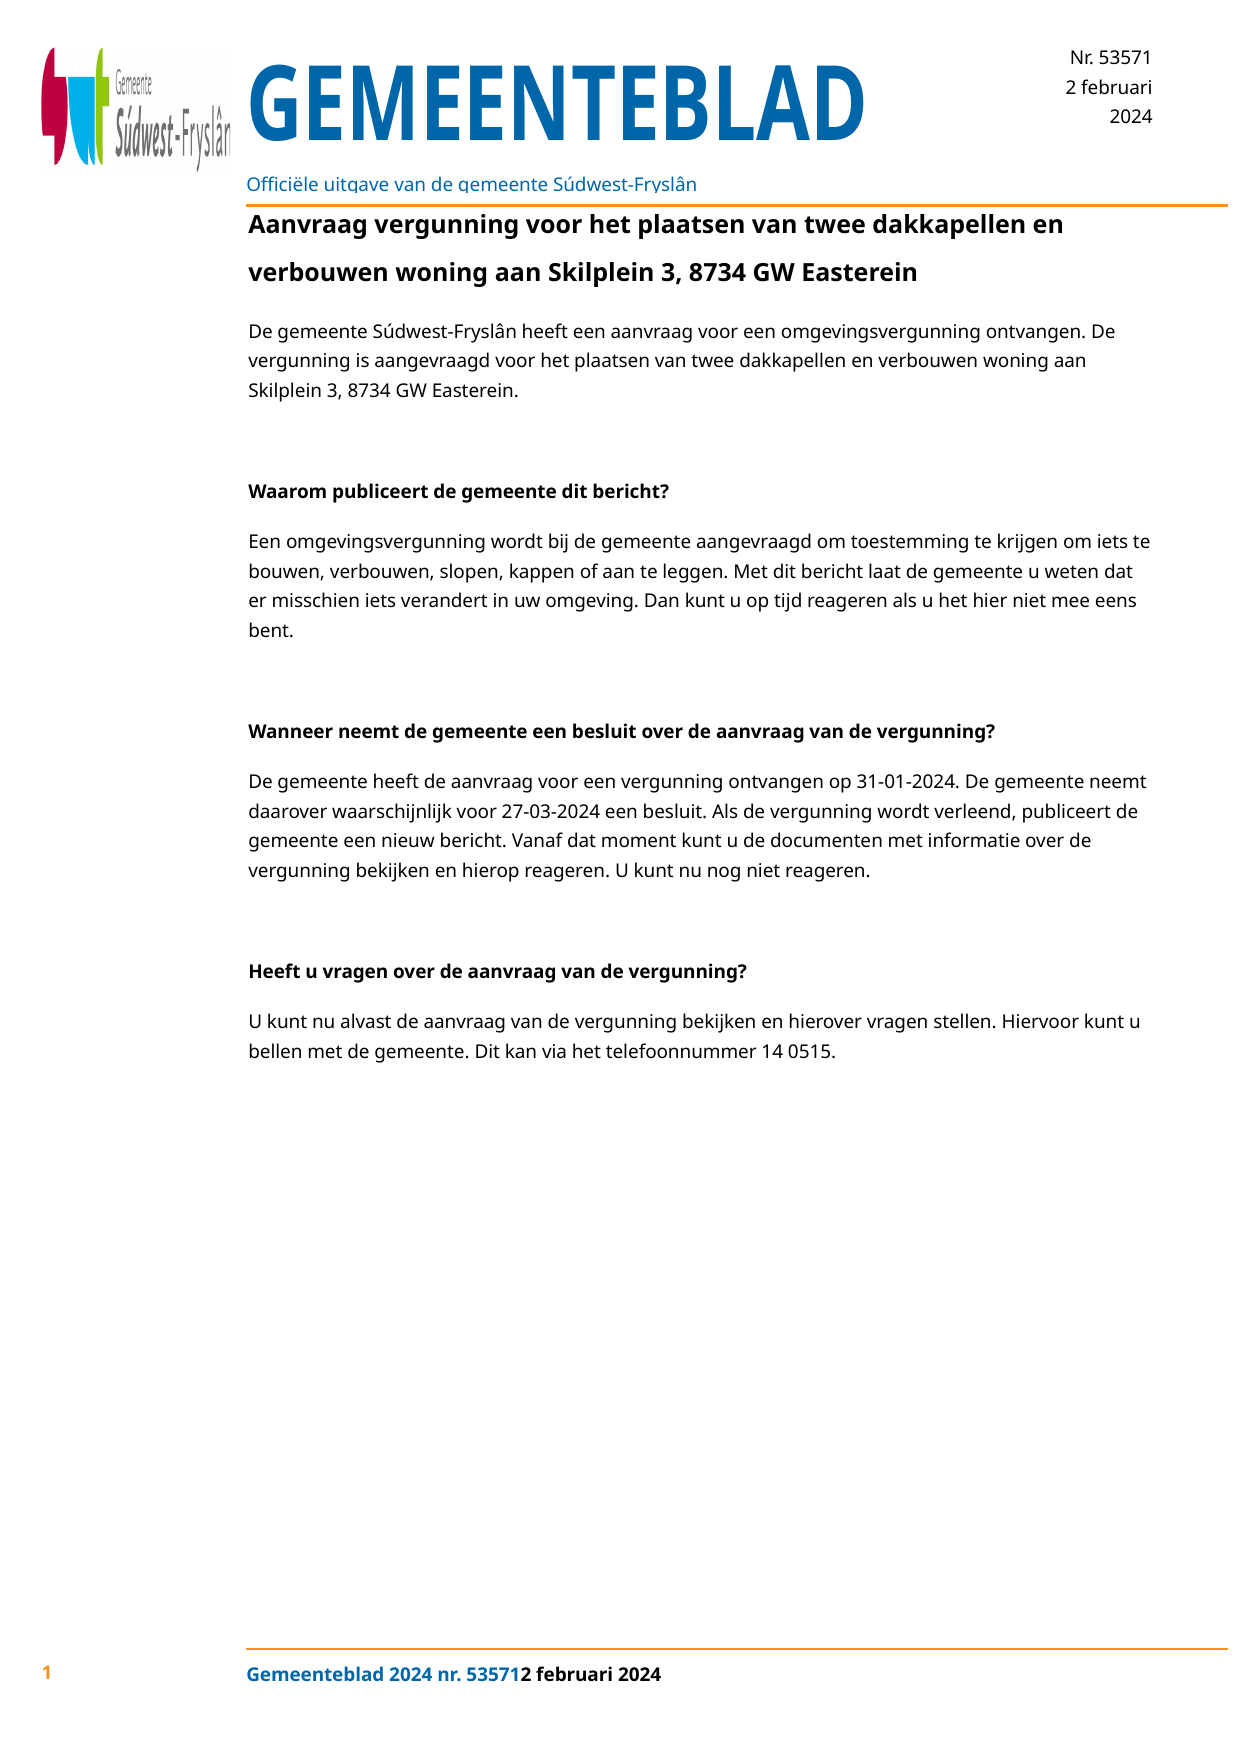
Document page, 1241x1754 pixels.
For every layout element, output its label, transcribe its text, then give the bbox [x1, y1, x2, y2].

text Waarom publiceert de gemeente dit bericht? [248, 478, 1152, 504]
text Aanvraag vergunning voor het plaatsen van twee dakkapellen en verbouwen woning aan Skilplein 3, 8734 GW Easterein [248, 207, 1152, 288]
text U kunt nu alvast de aanvraag van de vergunning bekijken en hierover vragen stellen. Hiervoor kunt u bellen met de gemeente. Dit kan via het telefoonnummer 14 0515. [248, 1008, 1152, 1064]
text Wanneer neemt de gemeente een besluit over de aanvraag van de vergunning? [248, 718, 1152, 744]
text De gemeente Súdwest-Fryslân heeft een aanvraag voor een omgevingsvergunning ontvangen. De vergunning is aangevraagd voor het plaatsen van twee dakkapellen en verbouwen woning aan Skilplein 3, 8734 GW Easterein. [248, 318, 1152, 403]
text De gemeente heeft de aanvraag voor een vergunning ontvangen op 31-01-2024. De gemeente neemt daarover waarschijnlijk voor 27-03-2024 een besluit. Als de vergunning wordt verleend, publiceert de gemeente een nieuw bericht. Vanaf dat moment kunt u de documenten met informatie over de vergunning bekijken en hierop reageren. U kunt nu nog niet reageren. [248, 768, 1152, 883]
text Een omgevingsvergunning wordt bij de gemeente aangevraagd om toestemming te krijgen om iets te bouwen, verbouwen, slopen, kappen of aan te leggen. Met dit bericht laat de gemeente u weten dat er misschien iets verandert in uw omgeving. Dan kunt u op tijd reageren als u het hier niet mee eens bent. [248, 528, 1152, 643]
picture [41, 47, 231, 172]
text Heeft u vragen over de aanvraag van de vergunning? [248, 958, 1152, 984]
